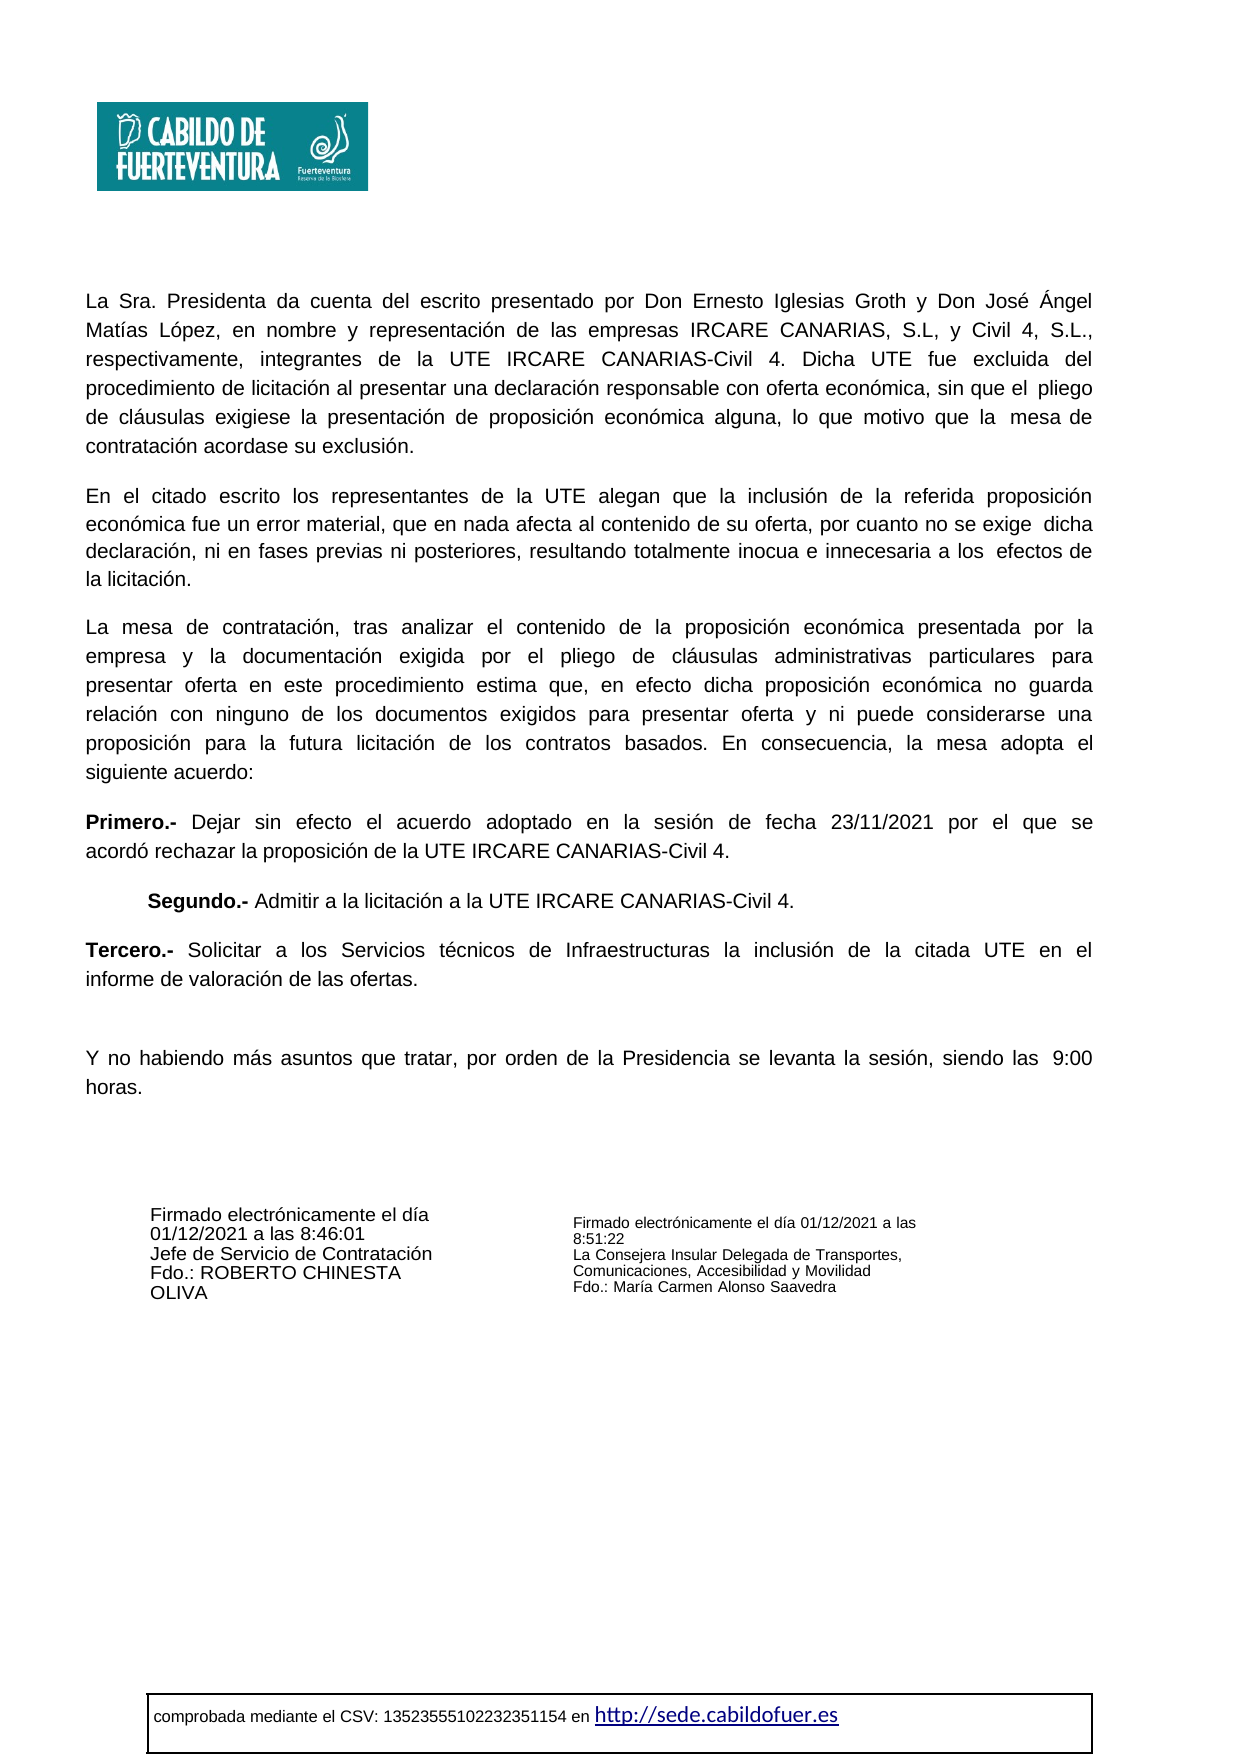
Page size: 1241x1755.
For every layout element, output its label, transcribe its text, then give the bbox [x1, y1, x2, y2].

text Tercero.- Solicitar a los Servicios técnicos de Infraestructuras la inclusión de la citada UTE en el informe de valoración de las ofertas. [85, 938, 1093, 991]
text Firmado electrónicamente el día 01/12/2021 a las 8:46:01 [150, 1206, 429, 1245]
text Firmado electrónicamente el día 01/12/2021 a las 8:51:22 [573, 1216, 965, 1248]
text La mesa de contratación, tras analizar el contenido de la proposición económica presentada por la empresa y la documentación exigida por el pliego de cláusulas administrativas particulares para presentar oferta en este procedimiento estima que, en efecto dicha proposición económica no guarda relación con ninguno de los documentos exigidos para presentar oferta y ni puede considerarse una proposición para la futura licitación de los contratos basados. En consecuencia, la mesa adopta el siguiente acuerdo: [85, 615, 1093, 784]
text En el citado escrito los representantes de la UTE alegan que la inclusión de la referida proposición económica fue un error material, que en nada afecta al contenido de su oferta, por cuanto no se exige dicha declaración, ni en fases previas ni posteriores, resultando totalmente inocua e innecesaria a los efectos de la licitación. [85, 484, 1093, 591]
text La Consejera Insular Delegada de Transportes, Comunicaciones, Accesibilidad y Movilidad Fdo.: María Carmen Alonso Saavedra [573, 1248, 906, 1295]
text Primero.- Dejar sin efecto el acuerdo adoptado en la sesión de fecha 23/11/2021 por el que se acordó rechazar la proposición de la UTE IRCARE CANARIAS-Civil 4. [85, 810, 1093, 863]
text Jefe de Servicio de Contratación Fdo.: ROBERTO CHINESTA OLIVA [150, 1245, 463, 1303]
text La Sra. Presidenta da cuenta del escrito presentado por Don Ernesto Iglesias Groth y Don José Ángel Matías López, en nombre y representación de las empresas IRCARE CANARIAS, S.L, y Civil 4, S.L., respectivamente, integrantes de la UTE IRCARE CANARIAS-Civil 4. Dicha UTE fue excluida del procedimiento de licitación al presentar una declaración responsable con oferta económica, sin que el pliego de cláusulas exigiese la presentación de proposición económica alguna, lo que motivo que la mesa de contratación acordase su exclusión. [85, 289, 1093, 458]
text Y no habiendo más asuntos que tratar, por orden de la Presidencia se levanta la sesión, siendo las 9:00 horas. [85, 1046, 1093, 1098]
text Segundo.- Admitir a la licitación a la UTE IRCARE CANARIAS-Civil 4. [147, 888, 1107, 912]
